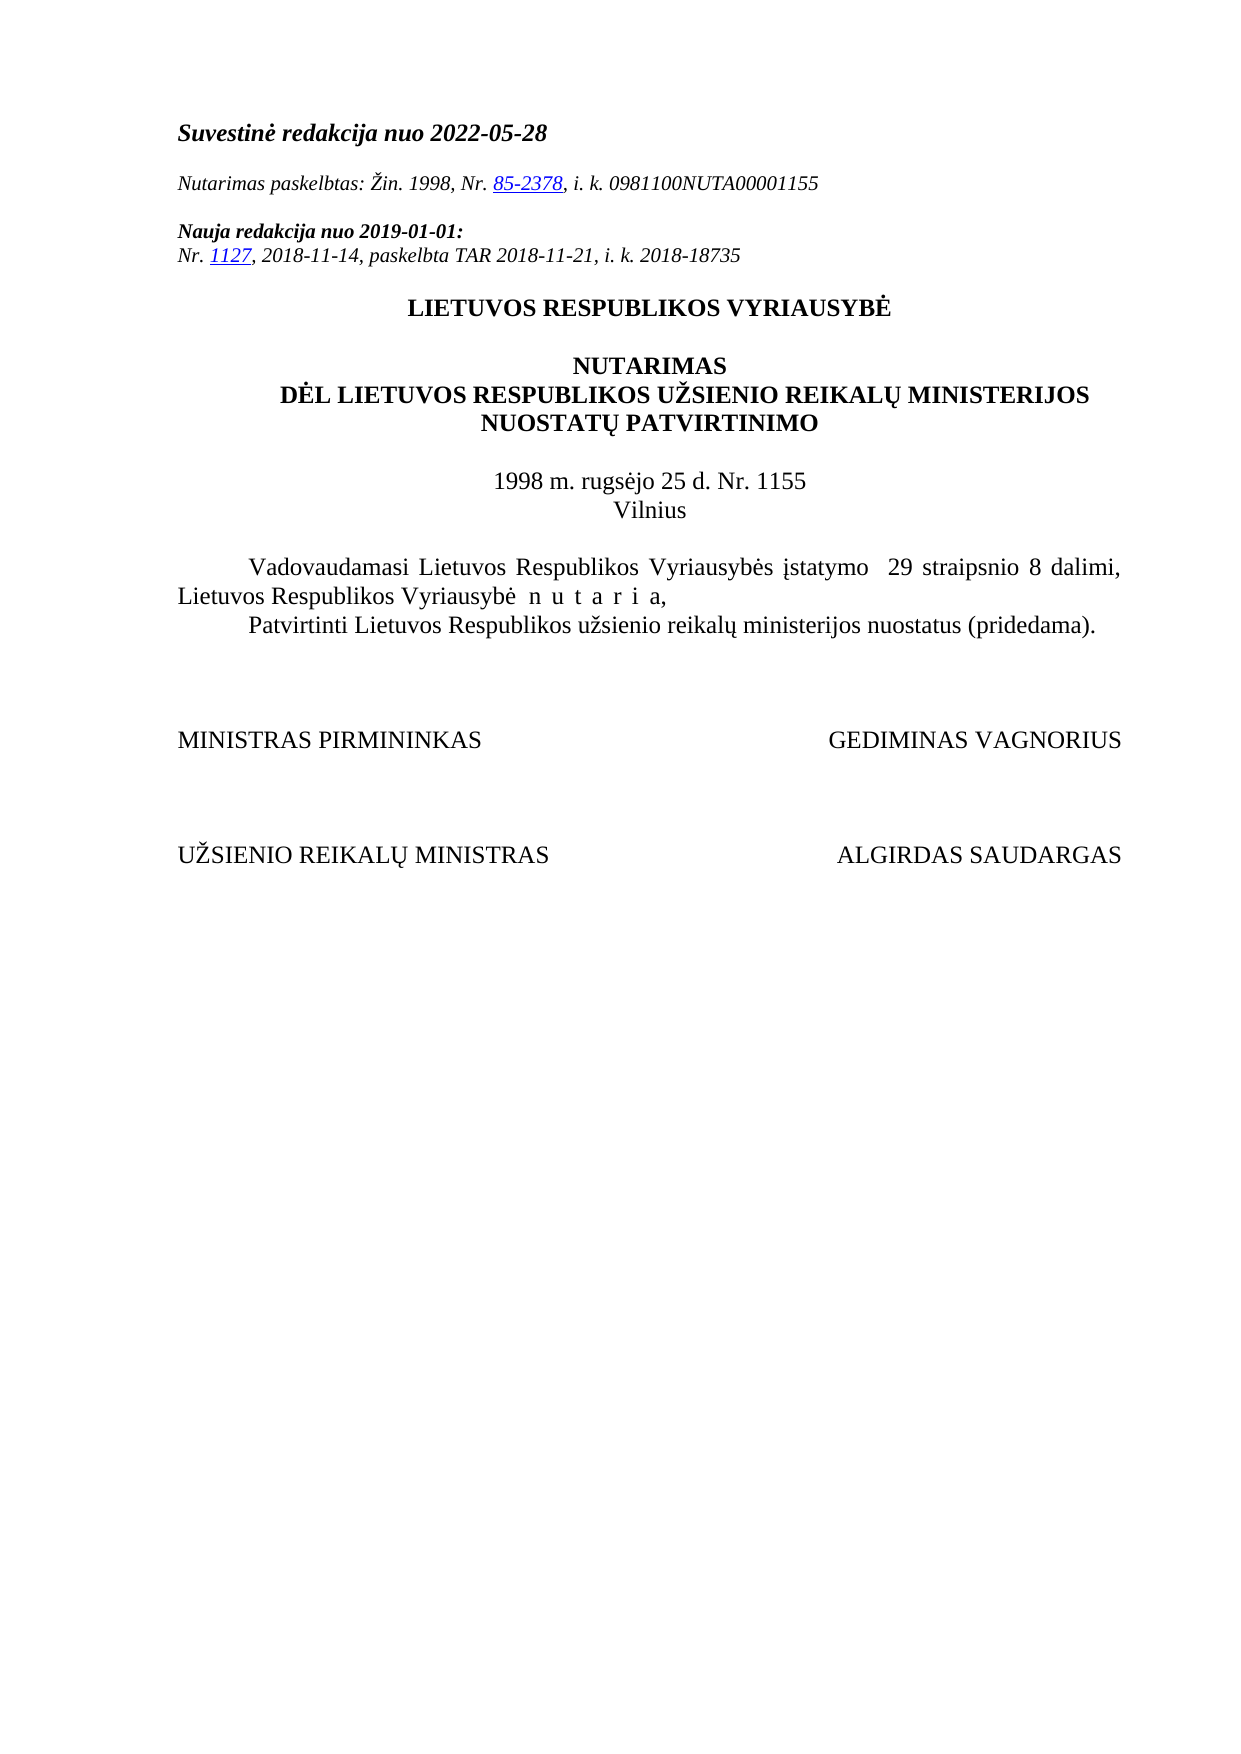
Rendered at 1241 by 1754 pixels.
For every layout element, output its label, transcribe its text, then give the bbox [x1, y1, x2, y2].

text Vadovaudamasi Lietuvos Respublikos Vyriausybės įstatymo 29 straipsnio 8 dalimi, Lietuvos Respublikos Vyriausybė nutaria, [177, 552, 1122, 610]
text DĖL LIETUVOS RESPUBLIKOS UŽSIENIO REIKALŲ MINISTERIJOS NUOSTATŲ PATVIRTINIMO [177, 380, 1122, 437]
text MINISTRAS PIRMININKAS GEDIMINAS VAGNORIUS [177, 725, 1122, 753]
text LIETUVOS RESPUBLIKOS VYRIAUSYBĖ [177, 293, 1122, 322]
text Suvestinė redakcija nuo 2022-05-28 [177, 118, 1122, 147]
text NUTARIMAS [177, 351, 1122, 380]
text 1998 m. rugsėjo 25 d. Nr. 1155 [177, 466, 1122, 495]
text UŽSIENIO REIKALŲ MINISTRAS ALGIRDAS SAUDARGAS [177, 840, 1122, 868]
text Vilnius [177, 495, 1122, 523]
text Nutarimas paskelbtas: Žin. 1998, Nr. 85-2378, i. k. 0981100NUTA00001155 [177, 171, 1122, 195]
text Nauja redakcija nuo 2019-01-01: [177, 219, 1122, 243]
text Patvirtinti Lietuvos Respublikos užsienio reikalų ministerijos nuostatus (pridedama). [177, 610, 1122, 638]
text Nr. 1127, 2018-11-14, paskelbta TAR 2018-11-21, i. k. 2018-18735 [177, 243, 1122, 267]
